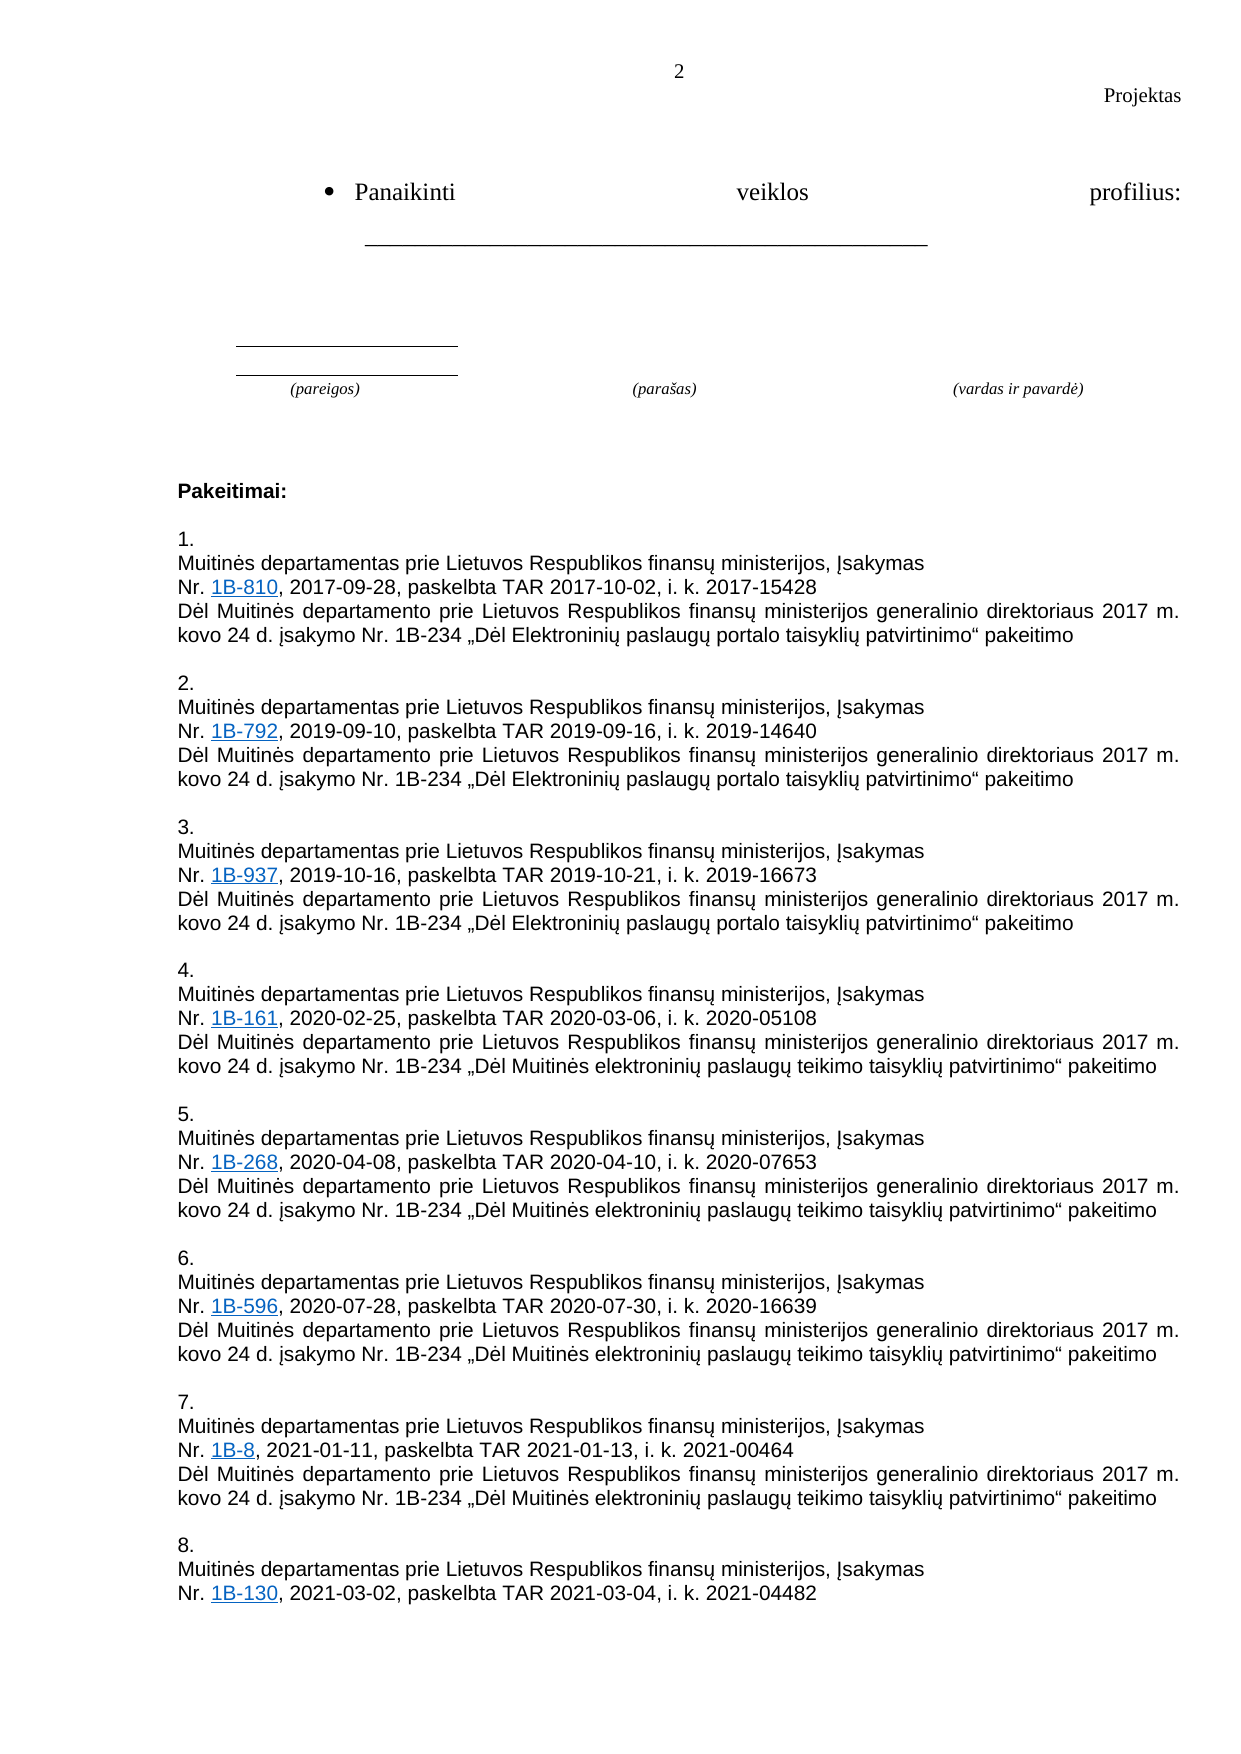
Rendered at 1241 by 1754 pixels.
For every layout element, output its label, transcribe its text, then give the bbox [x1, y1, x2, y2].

text 5. [177, 1102, 1181, 1126]
text Nr. 1B-268, 2020-04-08, paskelbta TAR 2020-04-10, i. k. 2020-07653 [177, 1150, 1181, 1174]
text Dėl Muitinės departamento prie Lietuvos Respublikos finansų ministerijos generalinio direktoriaus 2017 m. kovo 24 d. įsakymo Nr. 1B-234 „Dėl Muitinės elektroninių paslaugų teikimo taisyklių patvirtinimo“ pakeitimo [177, 1461, 1181, 1509]
text 3. [177, 814, 1181, 838]
text Muitinės departamentas prie Lietuvos Respublikos finansų ministerijos, Įsakymas [177, 1413, 1181, 1437]
text Dėl Muitinės departamento prie Lietuvos Respublikos finansų ministerijos generalinio direktoriaus 2017 m. kovo 24 d. įsakymo Nr. 1B-234 „Dėl Elektroninių paslaugų portalo taisyklių patvirtinimo“ pakeitimo [177, 743, 1181, 791]
text 4. [177, 958, 1181, 982]
text Nr. 1B-130, 2021-03-02, paskelbta TAR 2021-03-04, i. k. 2021-04482 [177, 1581, 1181, 1605]
text Dėl Muitinės departamento prie Lietuvos Respublikos finansų ministerijos generalinio direktoriaus 2017 m. kovo 24 d. įsakymo Nr. 1B-234 „Dėl Elektroninių paslaugų portalo taisyklių patvirtinimo“ pakeitimo [177, 886, 1181, 934]
text Dėl Muitinės departamento prie Lietuvos Respublikos finansų ministerijos generalinio direktoriaus 2017 m. kovo 24 d. įsakymo Nr. 1B-234 „Dėl Elektroninių paslaugų portalo taisyklių patvirtinimo“ pakeitimo [177, 599, 1181, 647]
text Dėl Muitinės departamento prie Lietuvos Respublikos finansų ministerijos generalinio direktoriaus 2017 m. kovo 24 d. įsakymo Nr. 1B-234 „Dėl Muitinės elektroninių paslaugų teikimo taisyklių patvirtinimo“ pakeitimo [177, 1318, 1181, 1366]
text 7. [177, 1389, 1181, 1413]
text Nr. 1B-937, 2019-10-16, paskelbta TAR 2019-10-21, i. k. 2019-16673 [177, 862, 1181, 886]
text 6. [177, 1246, 1181, 1270]
text Nr. 1B-792, 2019-09-10, paskelbta TAR 2019-09-16, i. k. 2019-14640 [177, 719, 1181, 743]
text 2. [177, 671, 1181, 695]
text Nr. 1B-161, 2020-02-25, paskelbta TAR 2020-03-06, i. k. 2020-05108 [177, 1006, 1181, 1030]
text Dėl Muitinės departamento prie Lietuvos Respublikos finansų ministerijos generalinio direktoriaus 2017 m. kovo 24 d. įsakymo Nr. 1B-234 „Dėl Muitinės elektroninių paslaugų teikimo taisyklių patvirtinimo“ pakeitimo [177, 1030, 1181, 1078]
text 8. [177, 1533, 1181, 1557]
text  Panaikinti veiklos profilius: _____________________________________________ [325, 177, 1181, 249]
text 1. [177, 527, 1181, 551]
text Pakeitimai: [177, 479, 1181, 503]
text Muitinės departamentas prie Lietuvos Respublikos finansų ministerijos, Įsakymas [177, 695, 1181, 719]
text Dėl Muitinės departamento prie Lietuvos Respublikos finansų ministerijos generalinio direktoriaus 2017 m. kovo 24 d. įsakymo Nr. 1B-234 „Dėl Muitinės elektroninių paslaugų teikimo taisyklių patvirtinimo“ pakeitimo [177, 1174, 1181, 1222]
text Muitinės departamentas prie Lietuvos Respublikos finansų ministerijos, Įsakymas [177, 1270, 1181, 1294]
text Nr. 1B-810, 2017-09-28, paskelbta TAR 2017-10-02, i. k. 2017-15428 [177, 575, 1181, 599]
text Muitinės departamentas prie Lietuvos Respublikos finansų ministerijos, Įsakymas [177, 838, 1181, 862]
text Nr. 1B-596, 2020-07-28, paskelbta TAR 2020-07-30, i. k. 2020-16639 [177, 1294, 1181, 1318]
text Muitinės departamentas prie Lietuvos Respublikos finansų ministerijos, Įsakymas [177, 982, 1181, 1006]
text Muitinės departamentas prie Lietuvos Respublikos finansų ministerijos, Įsakymas [177, 1557, 1181, 1581]
text Nr. 1B-8, 2021-01-11, paskelbta TAR 2021-01-13, i. k. 2021-00464 [177, 1437, 1181, 1461]
text (pareigos) (parašas) (vardas ir pavardė) [177, 378, 1167, 398]
text Muitinės departamentas prie Lietuvos Respublikos finansų ministerijos, Įsakymas [177, 551, 1181, 575]
text Muitinės departamentas prie Lietuvos Respublikos finansų ministerijos, Įsakymas [177, 1126, 1181, 1150]
